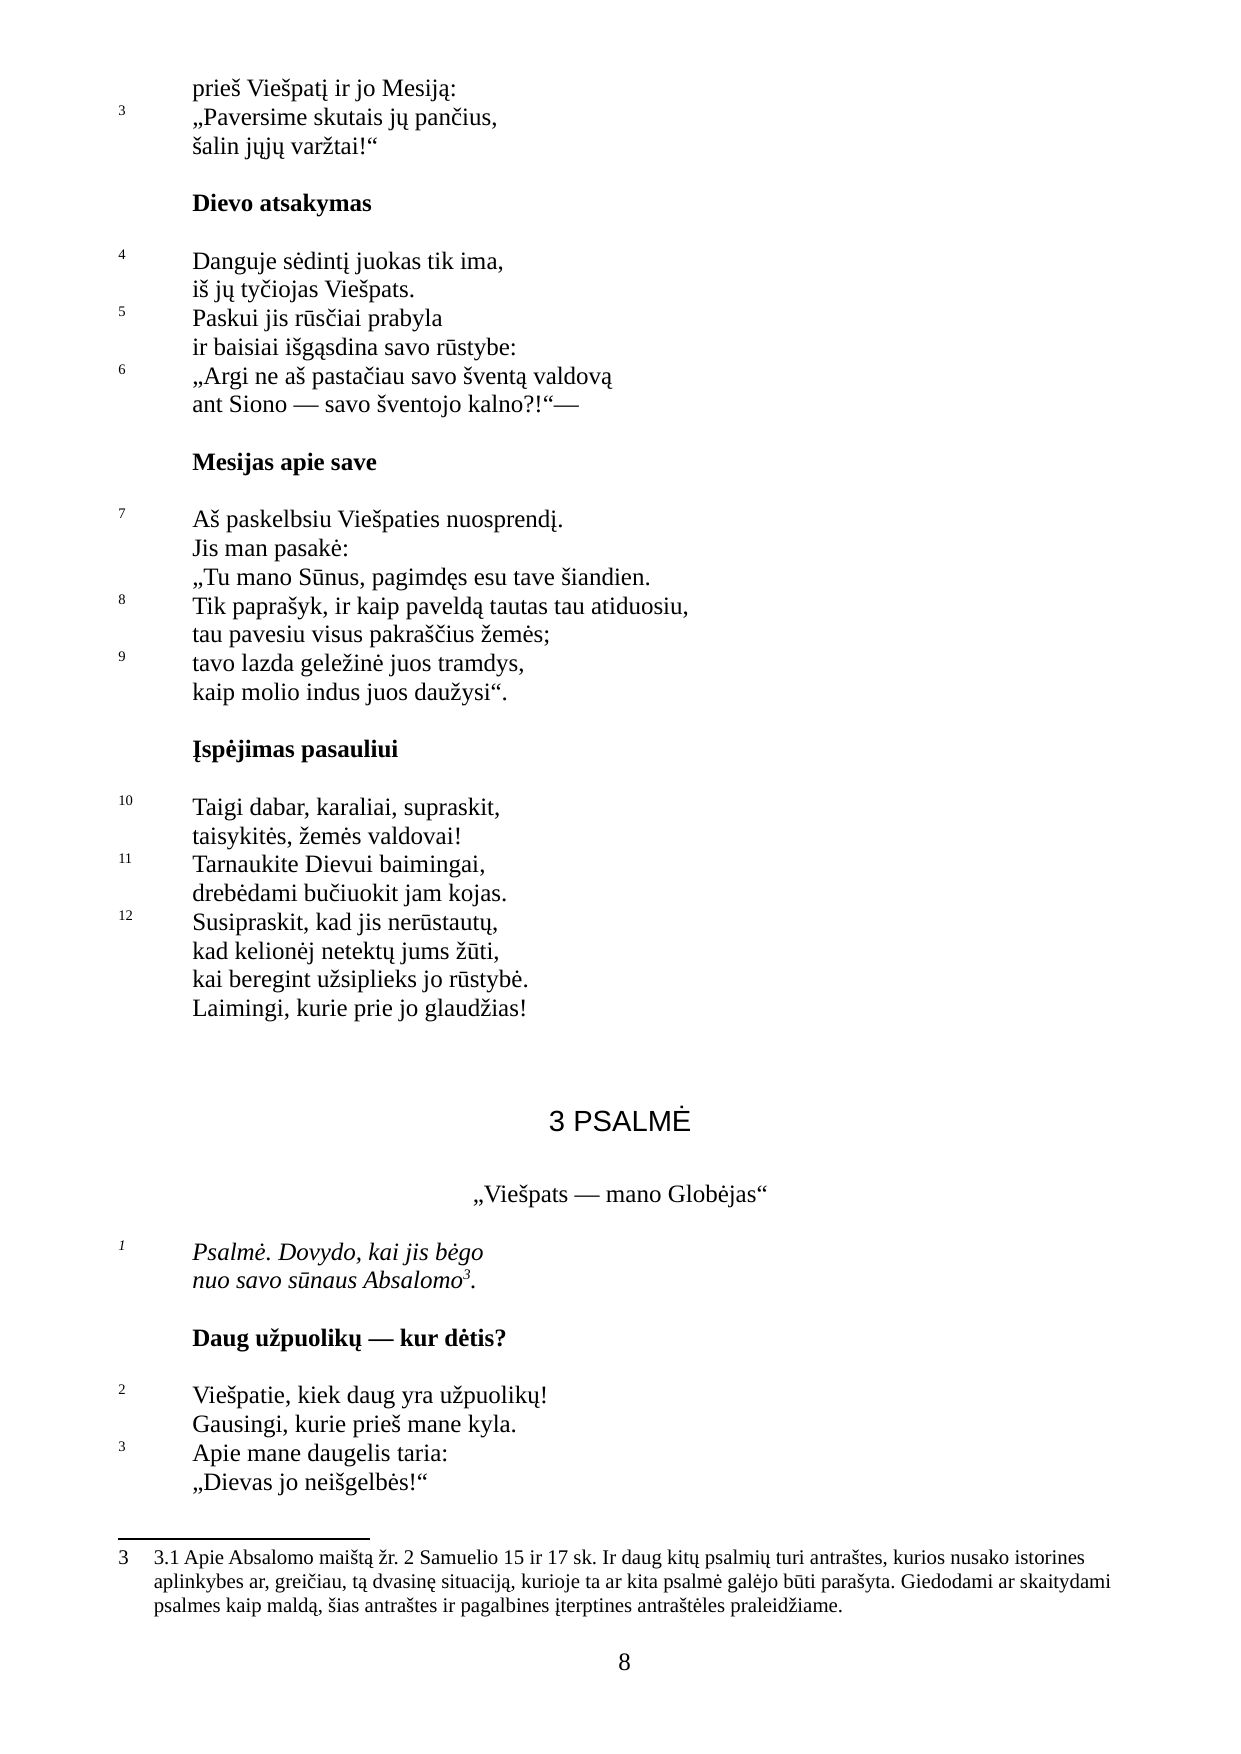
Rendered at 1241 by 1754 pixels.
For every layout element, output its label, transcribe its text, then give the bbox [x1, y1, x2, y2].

text prieš Viešpatį ir jo Mesiją: [118, 73, 1122, 102]
text Mesijas apie save [118, 447, 1122, 476]
text kaip molio indus juos daužysi“. [118, 677, 1122, 706]
text 3.1 Apie Absalomo maištą žr. 2 Samuelio 15 ir 17 sk. Ir daug kitų psalmių turi antraštes, kurios nusako istorines aplinkybes ar, greičiau, tą dvasinę situaciją, kurioje ta ar kita psalmė galėjo būti parašyta. Giedodami ar skaitydami psalmes kaip maldą, šias antraštes ir pagalbines įterptines antraštėles praleidžiame. [118, 1545, 1122, 1617]
text kai beregint užsiplieks jo rūstybė. [118, 964, 1122, 993]
text Daug užpuolikų — kur dėtis? [118, 1323, 1122, 1352]
text 4 Danguje sėdintį juokas tik ima, [118, 246, 1122, 274]
text 2 Viešpatie, kiek daug yra užpuolikų! [118, 1381, 1122, 1409]
text Jis man pasakė: [118, 533, 1122, 562]
text „Viešpats — mano Globėjas“ [118, 1179, 1122, 1208]
text „Tu mano Sūnus, pagimdęs esu tave šiandien. [118, 562, 1122, 591]
text 1 Psalmė. Dovydo, kai jis bėgo [118, 1237, 1122, 1266]
text šalin jųjų varžtai!“ [118, 131, 1122, 159]
text Įspėjimas pasauliui [118, 734, 1122, 763]
text ant Siono — savo šventojo kalno?!“— [118, 389, 1122, 418]
subtitle 3 PSALMĖ [118, 1104, 1122, 1138]
text 10 Taigi dabar, karaliai, supraskit, [118, 792, 1122, 821]
text 12 Susipraskit, kad jis nerūstautų, [118, 907, 1122, 936]
text 11 Tarnaukite Dievui baimingai, [118, 849, 1122, 878]
text Laimingi, kurie prie jo glaudžias! [118, 993, 1122, 1022]
text taisykitės, žemės valdovai! [118, 821, 1122, 849]
text kad kelionėj netektų jums žūti, [118, 936, 1122, 964]
text 6 „Argi ne aš pastačiau savo šventą valdovą [118, 361, 1122, 389]
text 7 Aš paskelbsiu Viešpaties nuosprendį. [118, 504, 1122, 533]
text 9 tavo lazda geležinė juos tramdys, [118, 648, 1122, 677]
text Dievo atsakymas [118, 188, 1122, 217]
text iš jų tyčiojas Viešpats. [118, 274, 1122, 303]
text 3 „Paversime skutais jų pančius, [118, 102, 1122, 131]
text 8 Tik paprašyk, ir kaip paveldą tautas tau atiduosiu, [118, 591, 1122, 619]
text Gausingi, kurie prieš mane kyla. [118, 1409, 1122, 1438]
text 3 Apie mane daugelis taria: [118, 1438, 1122, 1467]
text tau pavesiu visus pakraščius žemės; [118, 619, 1122, 648]
text nuo savo sūnaus Absalomo. [118, 1266, 1122, 1294]
text 5 Paskui jis rūsčiai prabyla [118, 303, 1122, 332]
text ir baisiai išgąsdina savo rūstybe: [118, 332, 1122, 361]
text drebėdami bučiuokit jam kojas. [118, 878, 1122, 907]
text „Dievas jo neišgelbės!“ [118, 1467, 1122, 1496]
